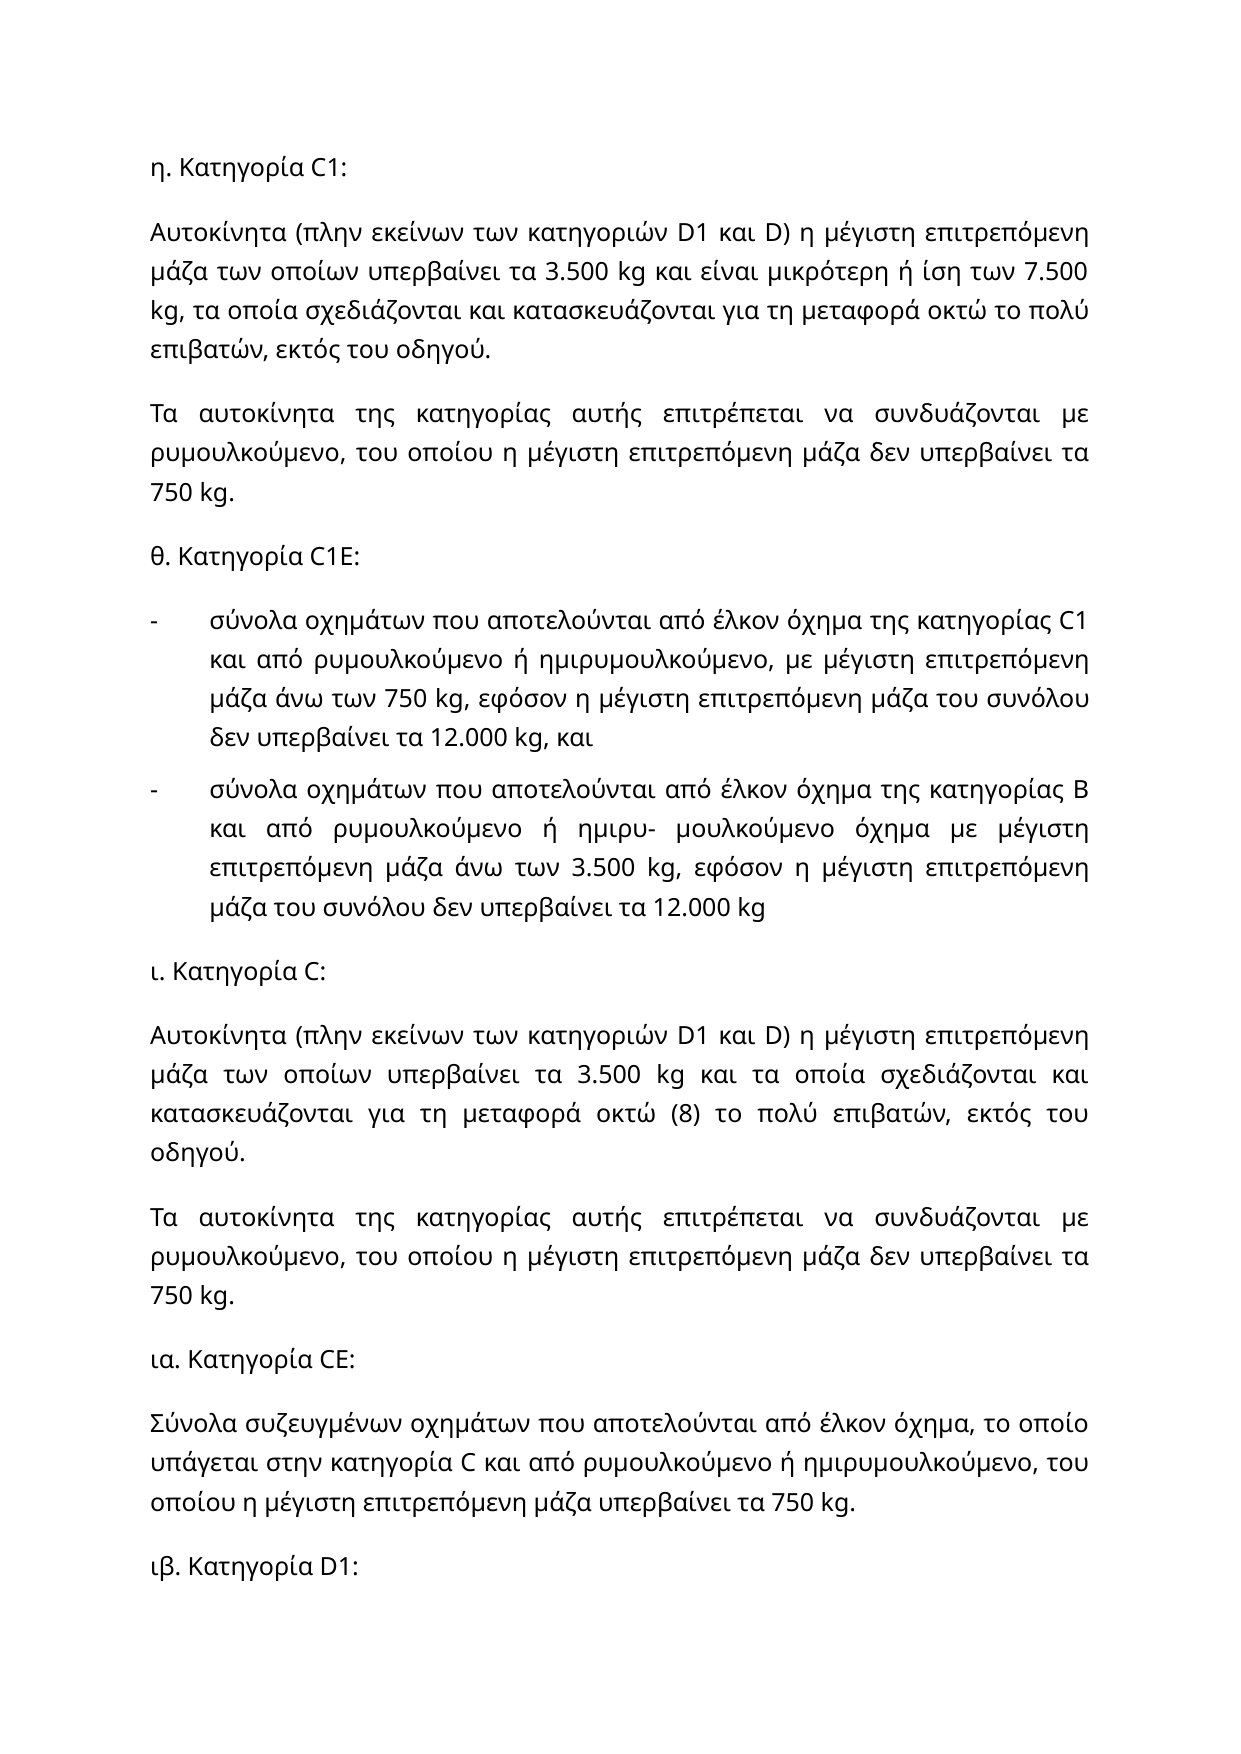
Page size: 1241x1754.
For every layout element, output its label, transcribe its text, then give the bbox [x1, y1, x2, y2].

text Σύνολα συζευγμένων οχημάτων που αποτελούνται από έλκον όχημα, το οποίο υπάγεται στην κατηγορία C και από ρυμουλκούμενο ή ημιρυμουλκούμενο, του οποίου η μέγιστη επιτρεπόμενη μάζα υπερβαίνει τα 750 kg. [150, 1406, 1090, 1518]
text Τα αυτοκίνητα της κατηγορίας αυτής επιτρέπεται να συνδυάζονται με ρυμουλκούμενο, του οποίου η μέγιστη επιτρεπόμενη μάζα δεν υπερβαίνει τα 750 kg. [150, 396, 1090, 508]
text η. Κατηγορία C1: [150, 150, 1090, 184]
text Αυτοκίνητα (πλην εκείνων των κατηγοριών D1 και D) η μέγιστη επιτρεπόμενη μάζα των οποίων υπερβαίνει τα 3.500 kg και είναι μικρότερη ή ίση των 7.500 kg, τα οποία σχεδιάζονται και κατασκευάζονται για τη μεταφορά οκτώ το πολύ επιβατών, εκτός του οδηγού. [150, 214, 1090, 366]
text ιβ. Κατηγορία D1: [150, 1548, 1090, 1582]
text θ. Κατηγορία C1Ε: [150, 538, 1090, 572]
text Αυτοκίνητα (πλην εκείνων των κατηγοριών D1 και D) η μέγιστη επιτρεπόμενη μάζα των οποίων υπερβαίνει τα 3.500 kg και τα οποία σχεδιάζονται και κατασκευάζονται για τη μεταφορά οκτώ (8) το πολύ επιβατών, εκτός του οδηγού. [150, 1017, 1090, 1169]
list - σύνολα οχημάτων που αποτελούνται από έλκον όχημα της κατηγορίας C1 και από ρυμουλκούμενο ή ημιρυμουλκούμενο, με μέγιστη επιτρεπόμενη μάζα άνω των 750 kg, εφόσον η μέγιστη επιτρεπόμενη μάζα του συνόλου δεν υπερβαίνει τα 12.000 kg, και [150, 602, 1090, 754]
text Τα αυτοκίνητα της κατηγορίας αυτής επιτρέπεται να συνδυάζονται με ρυμουλκούμενο, του οποίου η μέγιστη επιτρεπόμενη μάζα δεν υπερβαίνει τα 750 kg. [150, 1199, 1090, 1312]
text ι. Κατηγορία C: [150, 953, 1090, 987]
text ια. Κατηγορία CΕ: [150, 1342, 1090, 1376]
list - σύνολα οχημάτων που αποτελούνται από έλκον όχημα της κατηγορίας Β και από ρυμουλκούμενο ή ημιρυ- μουλκούμενο όχημα με μέγιστη επιτρεπόμενη μάζα άνω των 3.500 kg, εφόσον η μέγιστη επιτρεπόμενη μάζα του συνόλου δεν υπερβαίνει τα 12.000 kg [150, 772, 1090, 923]
